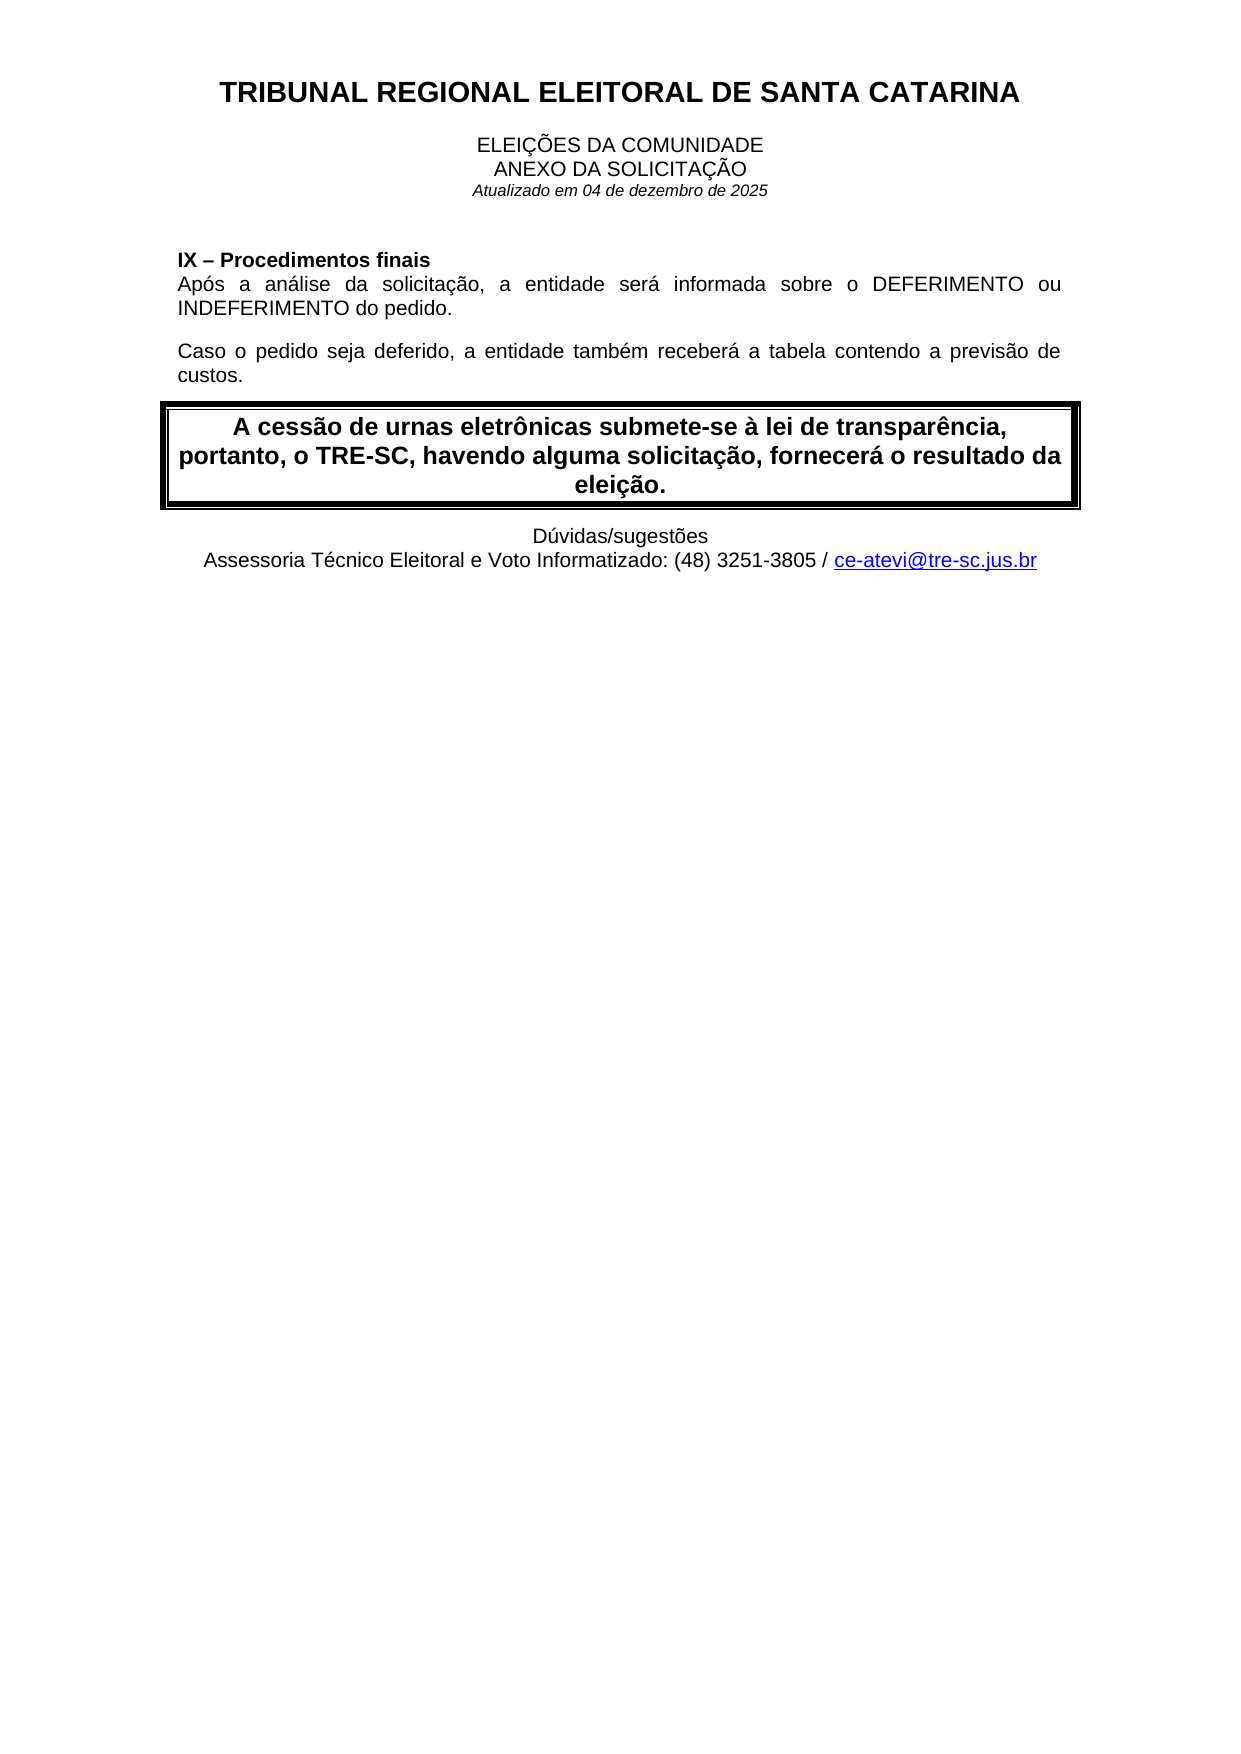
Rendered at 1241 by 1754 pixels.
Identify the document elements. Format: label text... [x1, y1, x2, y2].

text Caso o pedido seja deferido, a entidade também receberá a tabela contendo a previsão de custos. [177, 338, 1063, 386]
text Assessoria Técnico Eleitoral e Voto Informatizado: (48) 3251-3805 / ce-atevi@tre-sc.jus.br [177, 548, 1063, 572]
text Após a análise da solicitação, a entidade será informada sobre o DEFERIMENTO ou INDEFERIMENTO do pedido. [177, 271, 1063, 319]
text A cessão de urnas eletrônicas submete-se à lei de transparência, portanto, o TRE-SC, havendo alguma solicitação, fornecerá o resultado da eleição. [169, 410, 1071, 501]
text IX – Procedimentos finais [177, 247, 1063, 271]
text Dúvidas/sugestões [177, 524, 1063, 548]
